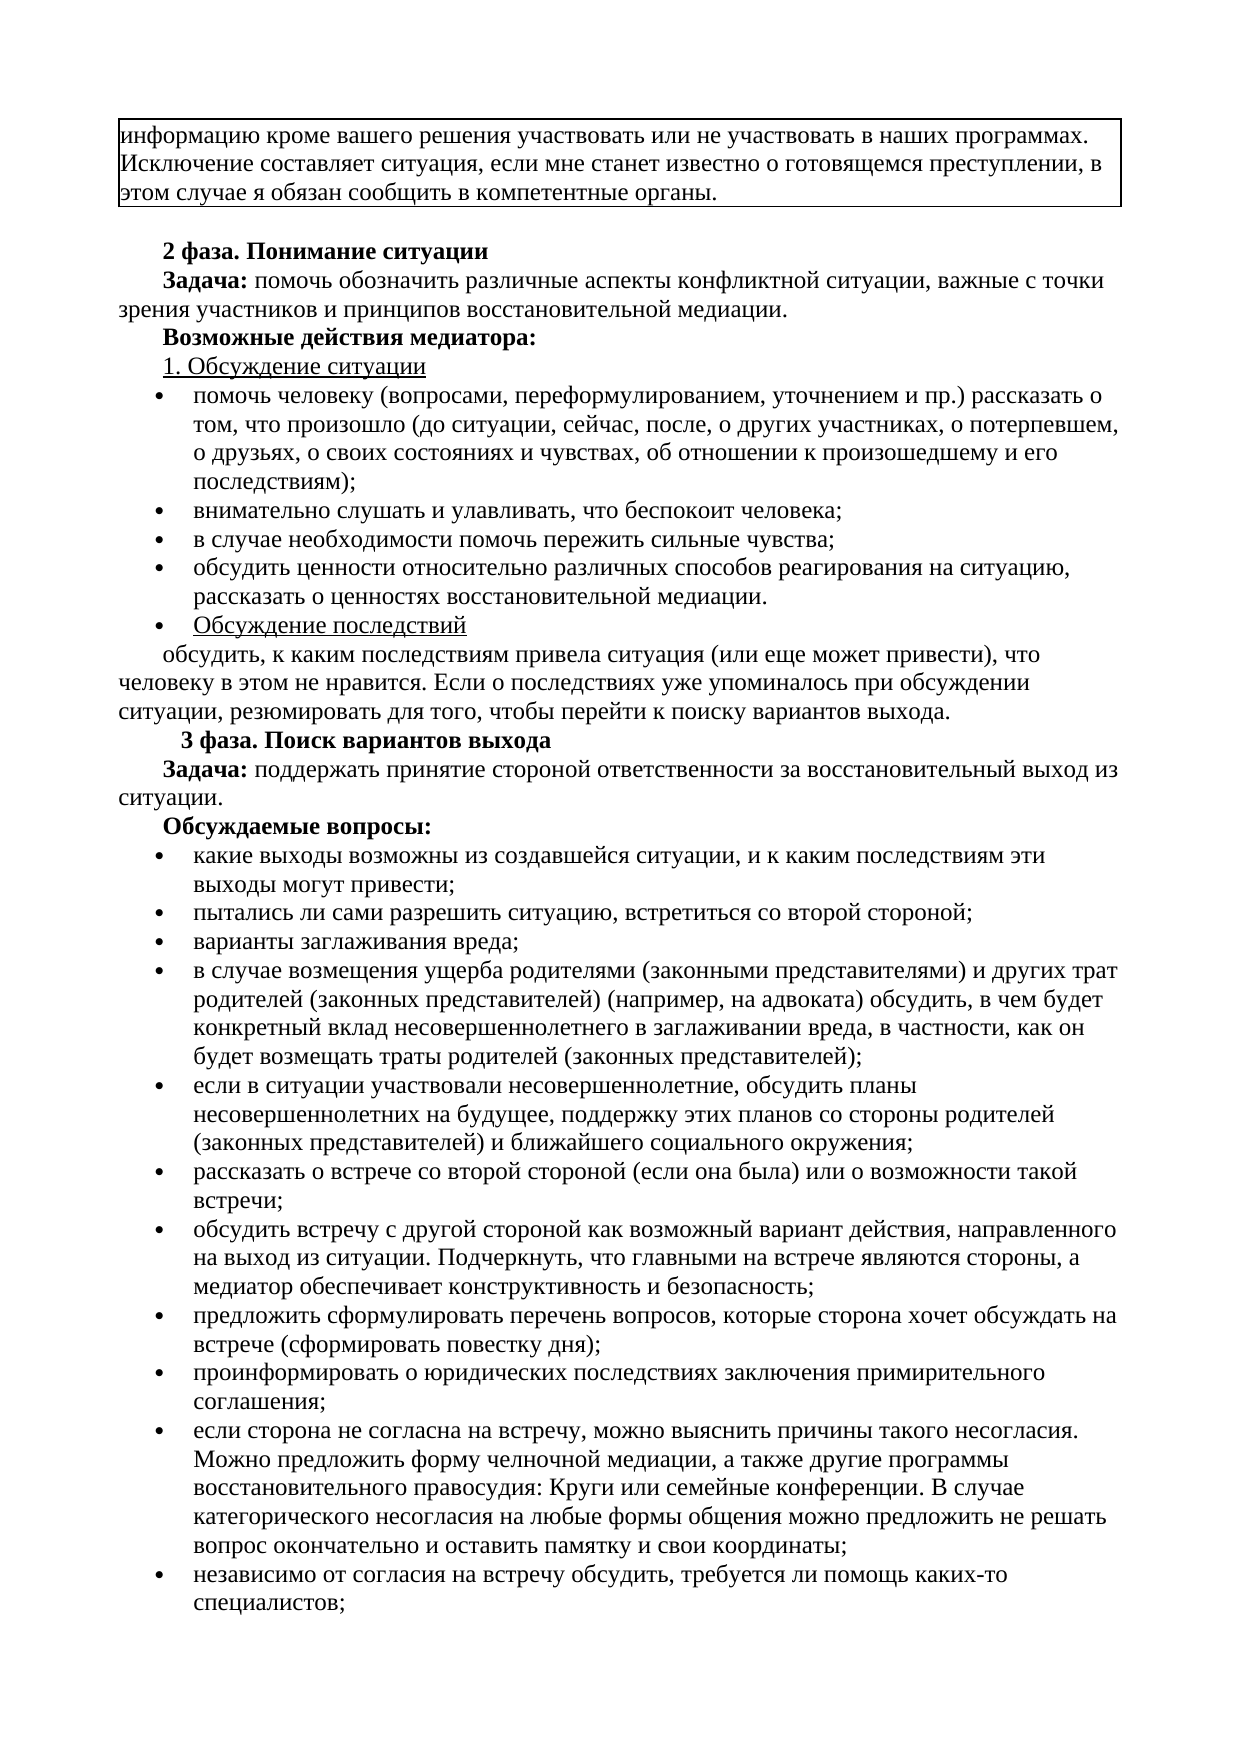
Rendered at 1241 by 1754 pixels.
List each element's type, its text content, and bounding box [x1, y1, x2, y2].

list в случае возмещения ущерба родителями (законными представителями) и других трат родителей (законных представителей) (например, на адвоката) обсудить, в чем будет конкретный вклад несовершеннолетнего в заглаживании вреда, в частности, как он будет возмещать траты родителей (законных представителей); [156, 955, 1122, 1070]
list помочь человеку (вопросами, переформулированием, уточнением и пр.) рассказать о том, что произошло (до ситуации, сейчас, после, о других участниках, о потерпевшем, о друзьях, о своих состояниях и чувствах, об отношении к произошедшему и его последствиям); [156, 380, 1122, 495]
list проинформировать о юридических последствиях заключения примирительного соглашения; [156, 1357, 1122, 1415]
text Задача: помочь обозначить различные аспекты конфликтной ситуации, важные с точки зрения участников и принципов восстановительной медиации. [118, 265, 1122, 322]
list какие выходы возможны из создавшейся ситуации, и к каким последствиям эти выходы могут привести; [156, 840, 1122, 897]
list в случае необходимости помочь пережить сильные чувства; [156, 524, 1122, 552]
list если сторона не согласна на встречу, можно выяснить причины такого несогласия. Можно предложить форму челночной медиации, а также другие программы восстановительного правосудия: Круги или семейные конференции. В случае категорического несогласия на любые формы общения можно предложить не решать вопрос окончательно и оставить памятку и свои координаты; [156, 1415, 1122, 1559]
text 1. Обсуждение ситуации [118, 351, 1122, 380]
text информацию кроме вашего решения участвовать или не участвовать в наших программах. Исключение составляет ситуация, если мне станет известно о готовящемся преступлении, в этом случае я обязан сообщить в компетентные органы. [120, 120, 1120, 206]
text Обсуждаемые вопросы: [118, 811, 1122, 840]
list если в ситуации участвовали несовершеннолетние, обсудить планы несовершеннолетних на будущее, поддержку этих планов со стороны родителей (законных представителей) и ближайшего социального окружения; [156, 1070, 1122, 1156]
text Возможные действия медиатора: [118, 322, 1122, 351]
text Задача: поддержать принятие стороной ответственности за восстановительный выход из ситуации. [118, 754, 1122, 811]
list независимо от согласия на встречу обсудить, требуется ли помощь каких-то специалистов; [156, 1559, 1122, 1616]
list предложить сформулировать перечень вопросов, которые сторона хочет обсуждать на встрече (сформировать повестку дня); [156, 1300, 1122, 1357]
text обсудить, к каким последствиям привела ситуация (или еще может привести), что человеку в этом не нравится. Если о последствиях уже упоминалось при обсуждении ситуации, резюмировать для того, чтобы перейти к поиску вариантов выхода. [118, 639, 1122, 725]
list рассказать о встрече со второй стороной (если она была) или о возможности такой встречи; [156, 1156, 1122, 1214]
list пытались ли сами разрешить ситуацию, встретиться со второй стороной; [156, 897, 1122, 926]
list Обсуждение последствий [156, 610, 1122, 639]
text 2 фаза. Понимание ситуации [118, 236, 1122, 265]
text 3 фаза. Поиск вариантов выхода [118, 725, 1122, 754]
list обсудить встречу с другой стороной как возможный вариант действия, направленного на выход из ситуации. Подчеркнуть, что главными на встрече являются стороны, а медиатор обеспечивает конструктивность и безопасность; [156, 1214, 1122, 1300]
list внимательно слушать и улавливать, что беспокоит человека; [156, 495, 1122, 524]
list обсудить ценности относительно различных способов реагирования на ситуацию, рассказать о ценностях восстановительной медиации. [156, 552, 1122, 610]
list варианты заглаживания вреда; [156, 926, 1122, 955]
